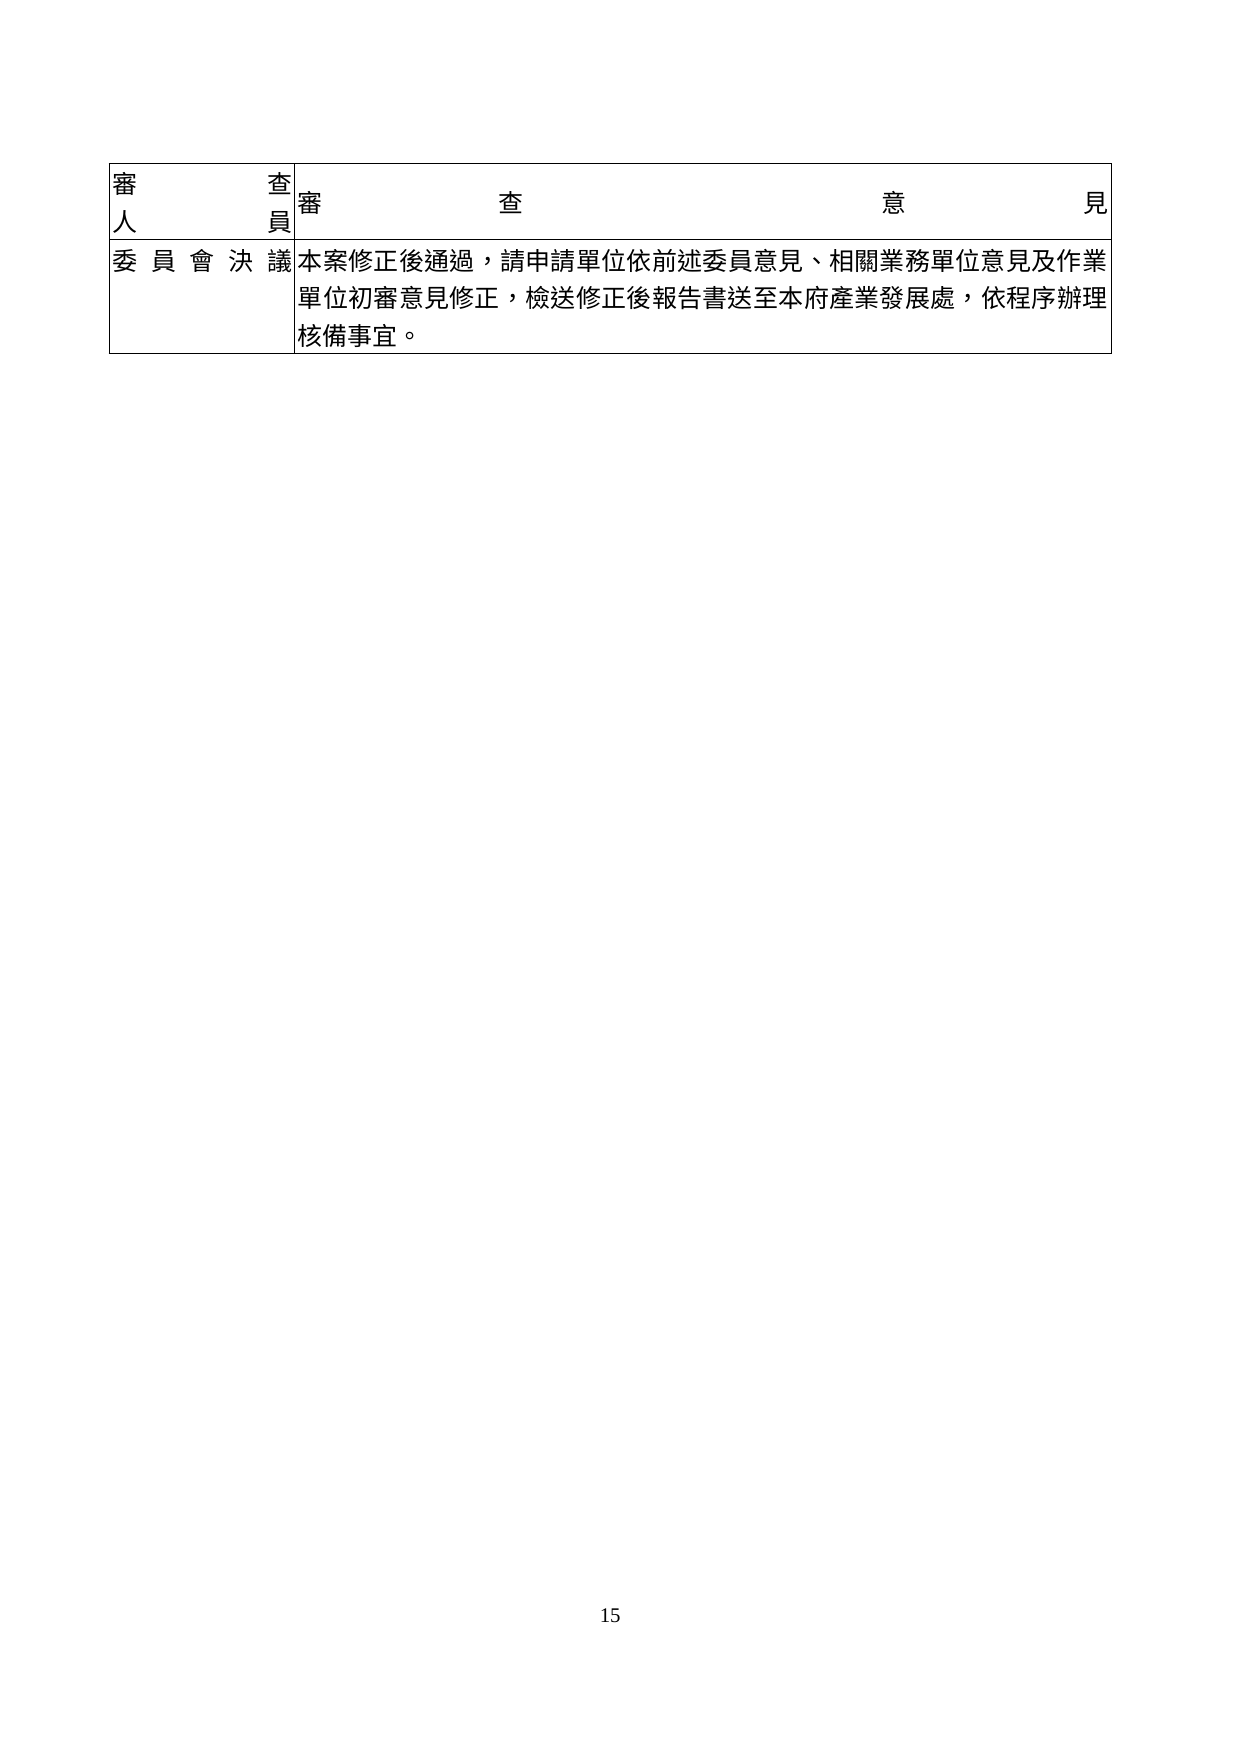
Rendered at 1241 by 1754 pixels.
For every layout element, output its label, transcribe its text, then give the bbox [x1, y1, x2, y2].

table_header 審查 意見 [295, 164, 1111, 239]
table_header 審查 人員 [110, 164, 294, 239]
table_cell 委員會決議 [110, 240, 294, 353]
table_cell 本案修正後通過，請申請單位依前述委員意見、相關業務單位意見及作業單位初審意見修正，檢送修正後報告書送至本府產業發展處，依程序辦理核備事宜。 [295, 240, 1111, 353]
